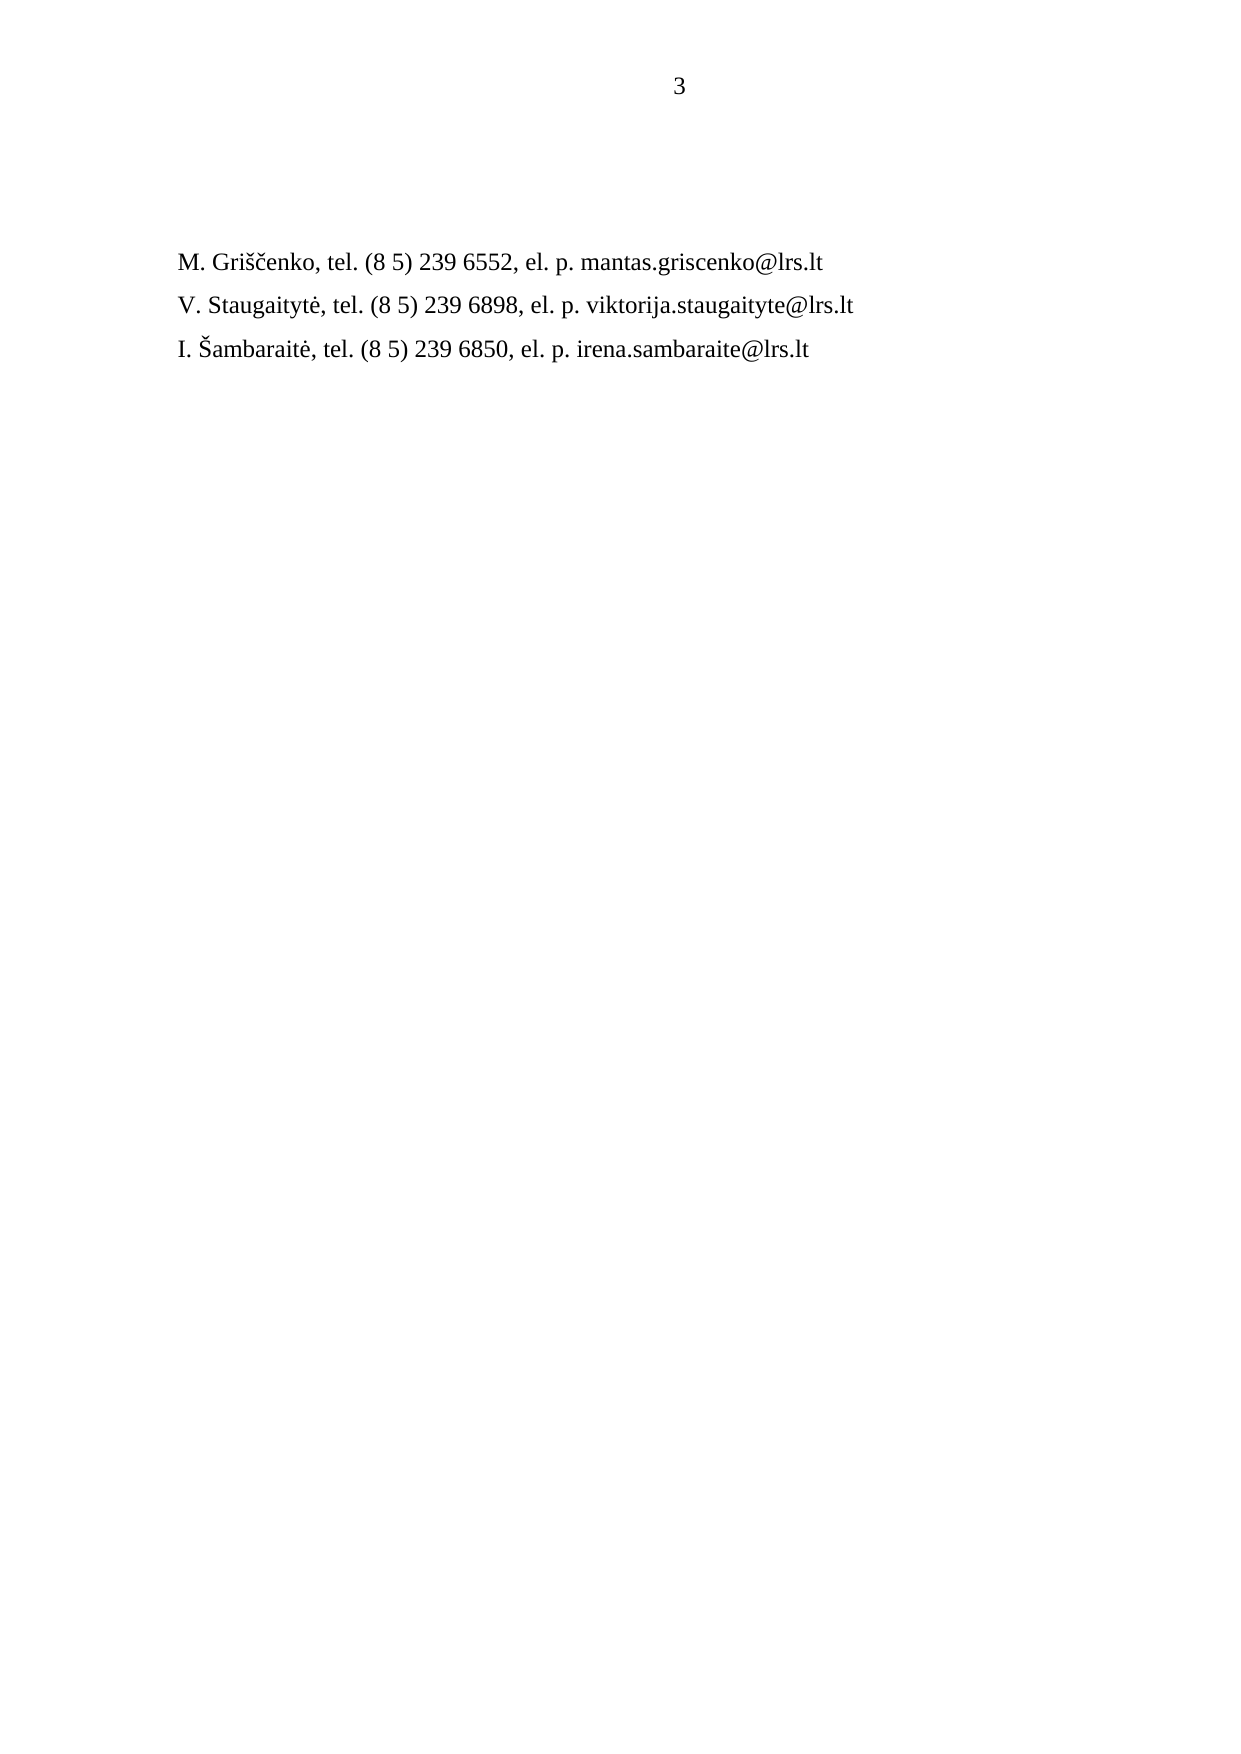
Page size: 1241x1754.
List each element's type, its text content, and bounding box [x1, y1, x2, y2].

text V. Staugaitytė, tel. (8 5) 239 6898, el. p. viktorija.staugaityte@lrs.lt [177, 291, 1177, 319]
text M. Griščenko, tel. (8 5) 239 6552, el. p. mantas.griscenko@lrs.lt [177, 247, 1177, 276]
text I. Šambaraitė, tel. (8 5) 239 6850, el. p. irena.sambaraite@lrs.lt [177, 334, 1181, 362]
